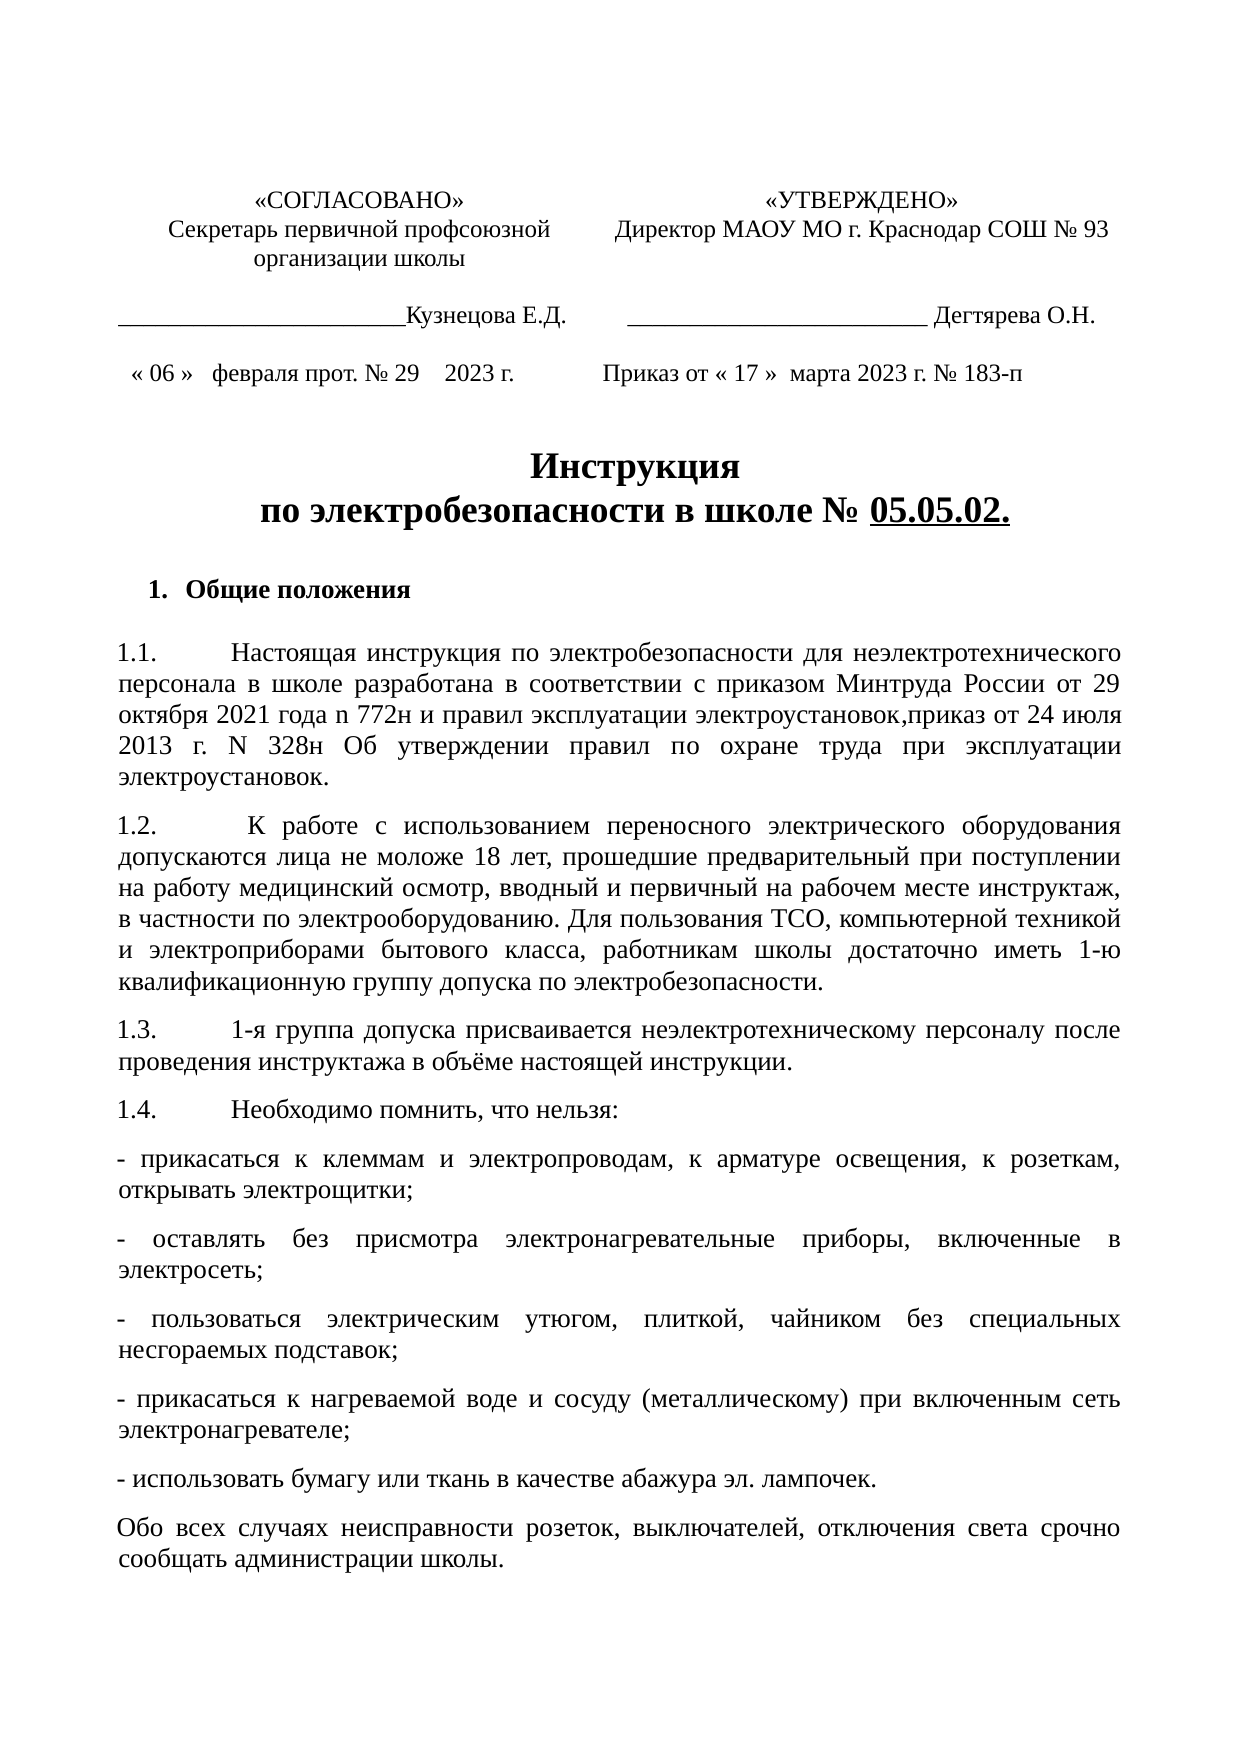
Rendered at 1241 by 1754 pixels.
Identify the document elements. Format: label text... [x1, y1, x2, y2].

list Настоящая инструкция по электробезопасности для неэлектротехнического персонала в школе разработана в соответствии с приказом Минтруда России от 29 октября 2021 года n 772н и правил эксплуатации электроустановок,приказ от 24 июля 2013 г. N 328н Об утверждении правил по охране труда при эксплуатации электроустановок. [116, 636, 1122, 791]
text по электробезопасности в школе № 05.05.02. [118, 487, 1122, 530]
table_header «СОГЛАСОВАНО» Секретарь первичной профсоюзной организации школы _______________________Кузнецова Е.Д. « 06 » февраля прот. № 29 2023 г. [117, 185, 601, 444]
text - использовать бумагу или ткань в качестве абажура эл. лампочек. [116, 1462, 1122, 1494]
list 1-я группа допуска присваивается неэлектротехническому персоналу после проведения инструктажа в объёме настоящей инструкции. [116, 1014, 1122, 1076]
text - оставлять без присмотра электронагревательные приборы, включенные в электросеть; [116, 1222, 1122, 1285]
text - прикасаться к клеммам и электропроводам, к арматуре освещения, к розеткам, открывать электрощитки; [116, 1142, 1122, 1205]
list Необходимо помнить, что нельзя: [116, 1094, 1122, 1125]
text Инструкция [118, 444, 1122, 487]
text Обо всех случаях неисправности розеток, выключателей, отключения света срочно сообщать администрации школы. [116, 1511, 1122, 1574]
text - пользоваться электрическим утюгом, плиткой, чайником без специальных несгораемых подставок; [116, 1302, 1122, 1365]
text - прикасаться к нагреваемой воде и сосуду (металлическому) при включенным сеть электронагревателе; [116, 1382, 1122, 1445]
list К работе с использованием переносного электрического оборудования допускаются лица не моложе 18 лет, прошедшие предварительный при поступлении на работу медицинский осмотр, вводный и первичный на рабочем месте инструктаж, в частности по электрооборудованию. Для пользования ТСО, компьютерной техникой и электроприборами бытового класса, работникам школы достаточно иметь 1-ю квалификационную группу допуска по электробезопасности. [116, 809, 1122, 996]
list Общие положения [148, 573, 1122, 604]
table_header «УТВЕРЖДЕНО» Директор МАОУ МО г. Краснодар СОШ № 93 ________________________ Дегтярева О.Н. Приказ от « 17 » марта 2023 г. № 183-п [601, 185, 1122, 444]
